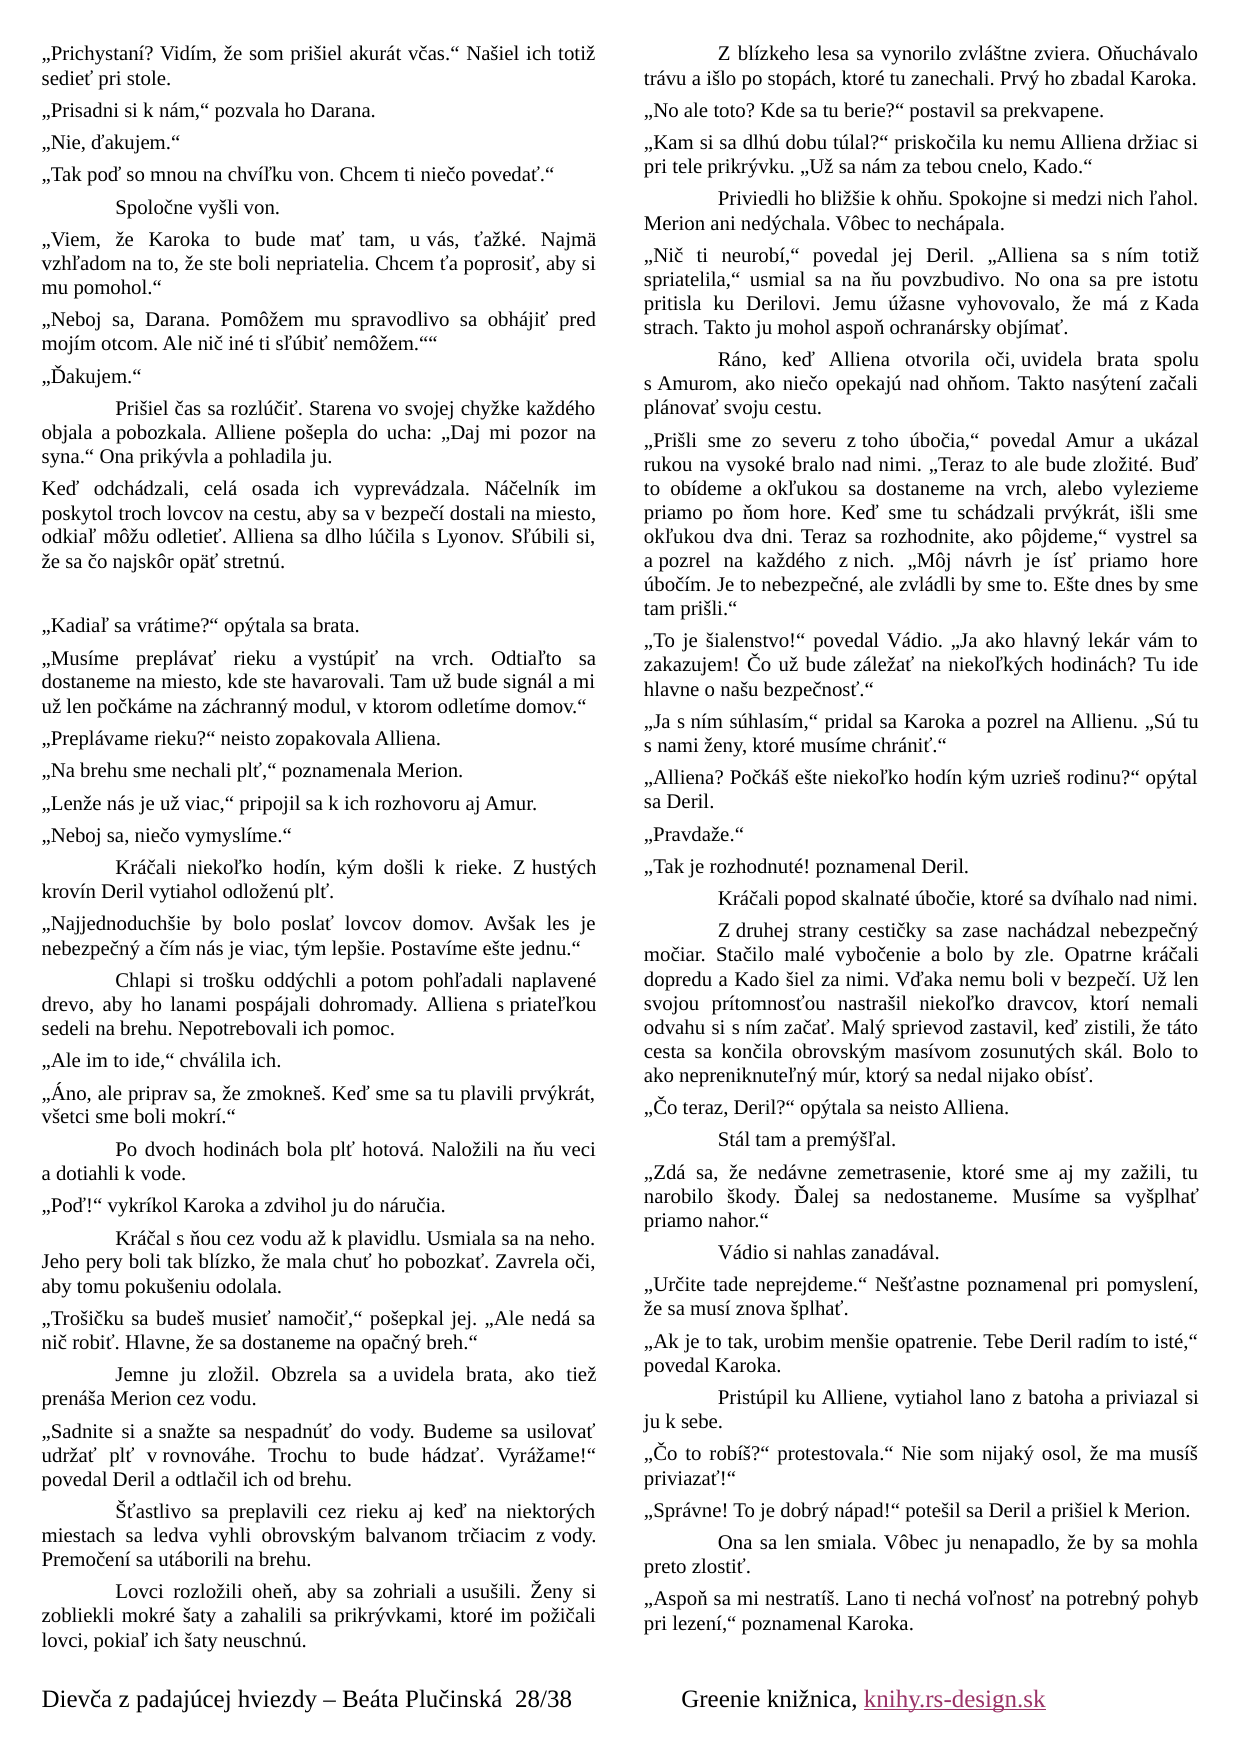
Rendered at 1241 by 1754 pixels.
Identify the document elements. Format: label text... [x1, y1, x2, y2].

text „Tak poď so mnou na chvíľku von. Chcem ti niečo povedať.“ [41, 162, 596, 186]
text „Zdá sa, že nedávne zemetrasenie, ktoré sme aj my zažili, tu narobilo škody. Ďalej sa nedostaneme. Musíme sa vyšplhať priamo nahor.“ [644, 1159, 1199, 1232]
text „Neboj sa, niečo vymyslíme.“ [41, 823, 596, 847]
text Kráčali niekoľko hodín, kým došli k rieke. Z hustých krovín Deril vytiahol odloženú plť. [41, 855, 596, 903]
text „Lenže nás je už viac,“ pripojil sa k ich rozhovoru aj Amur. [41, 790, 596, 814]
text Z druhej strany cestičky sa zase nachádzal nebezpečný močiar. Stačilo malé vybočenie a bolo by zle. Opatrne kráčali dopredu a Kado šiel za nimi. Vďaka nemu boli v bezpečí. Už len svojou prítomnosťou nastrašil niekoľko dravcov, ktorí nemali odvahu si s ním začať. Malý sprievod zastavil, keď zistili, že táto cesta sa končila obrovským masívom zosunutých skál. Bolo to ako nepreniknuteľný múr, ktorý sa nedal nijako obísť. [644, 918, 1199, 1087]
text Vádio si nahlas zanadával. [644, 1240, 1199, 1264]
text Jemne ju zložil. Obzrela sa a uvidela brata, ako tiež prenáša Merion cez vodu. [41, 1362, 596, 1410]
text „Čo teraz, Deril?“ opýtala sa neisto Alliena. [644, 1095, 1199, 1119]
text Kráčali popod skalnaté úbočie, ktoré sa dvíhalo nad nimi. [644, 886, 1199, 910]
text „Sadnite si a snažte sa nespadnúť do vody. Budeme sa usilovať udržať plť v rovnováhe. Trochu to bude hádzať. Vyrážame!“ povedal Deril a odtlačil ich od brehu. [41, 1418, 596, 1491]
text „Áno, ale priprav sa, že zmokneš. Keď sme sa tu plavili prvýkrát, všetci sme boli mokrí.“ [41, 1080, 596, 1128]
text Pristúpil ku Alliene, vytiahol lano z batoha a priviazal si ju k sebe. [644, 1385, 1199, 1433]
text „Poď!“ vykríkol Karoka a zdvihol ju do náručia. [41, 1193, 596, 1217]
text „Nie, ďakujem.“ [41, 130, 596, 154]
text „Najjednoduchšie by bolo poslať lovcov domov. Avšak les je nebezpečný a čím nás je viac, tým lepšie. Postavíme ešte jednu.“ [41, 911, 596, 959]
text „Správne! To je dobrý nápad!“ potešil sa Deril a prišiel k Merion. [644, 1498, 1199, 1522]
text „Prichystaní? Vidím, že som prišiel akurát včas.“ Našiel ich totiž sedieť pri stole. [41, 41, 596, 89]
text „Na brehu sme nechali plť,“ poznamenala Merion. [41, 758, 596, 782]
text Lovci rozložili oheň, aby sa zohriali a usušili. Ženy si zobliekli mokré šaty a zahalili sa prikrývkami, ktoré im požičali lovci, pokiaľ ich šaty neuschnú. [41, 1579, 596, 1652]
text „Nič ti neurobí,“ povedal jej Deril. „Alliena sa s ním totiž spriatelila,“ usmial sa na ňu povzbudivo. No ona sa pre istotu pritisla ku Derilovi. Jemu úžasne vyhovovalo, že má z Kada strach. Takto ju mohol aspoň ochranársky objímať. [644, 243, 1199, 339]
text Kráčal s ňou cez vodu až k plavidlu. Usmiala sa na neho. Jeho pery boli tak blízko, že mala chuť ho pobozkať. Zavrela oči, aby tomu pokušeniu odolala. [41, 1225, 596, 1298]
text Keď odchádzali, celá osada ich vyprevádzala. Náčelník im poskytol troch lovcov na cestu, aby sa v bezpečí dostali na miesto, odkiaľ môžu odletieť. Alliena sa dlho lúčila s Lyonov. Sľúbili si, že sa čo najskôr opäť stretnú. [41, 476, 596, 573]
text Stál tam a premýšľal. [644, 1127, 1199, 1151]
text „Alliena? Počkáš ešte niekoľko hodín kým uzrieš rodinu?“ opýtal sa Deril. [644, 765, 1199, 813]
text Ona sa len smiala. Vôbec ju nenapadlo, že by sa mohla preto zlostiť. [644, 1530, 1199, 1578]
text Spoločne vyšli von. [41, 194, 596, 219]
text Z blízkeho lesa sa vynorilo zvláštne zviera. Oňuchávalo trávu a išlo po stopách, ktoré tu zanechali. Prvý ho zbadal Karoka. [644, 41, 1199, 89]
text „Neboj sa, Darana. Pomôžem mu spravodlivo sa obhájiť pred mojím otcom. Ale nič iné ti sľúbiť nemôžem.““ [41, 307, 596, 355]
text „Trošičku sa budeš musieť namočiť,“ pošepkal jej. „Ale nedá sa nič robiť. Hlavne, že sa dostaneme na opačný breh.“ [41, 1306, 596, 1354]
text Prišiel čas sa rozlúčiť. Starena vo svojej chyžke každého objala a pobozkala. Alliene pošepla do ucha: „Daj mi pozor na syna.“ Ona prikývla a pohladila ju. [41, 396, 596, 468]
text „Pravdaže.“ [644, 821, 1199, 846]
text „Aspoň sa mi nestratíš. Lano ti nechá voľnosť na potrebný pohyb pri lezení,“ poznamenal Karoka. [644, 1586, 1199, 1634]
text „Ďakujem.“ [41, 364, 596, 388]
text Šťastlivo sa preplavili cez rieku aj keď na niektorých miestach sa ledva vyhli obrovským balvanom trčiacim z vody. Premočení sa utáborili na brehu. [41, 1499, 596, 1571]
text „No ale toto? Kde sa tu berie?“ postavil sa prekvapene. [644, 98, 1199, 122]
text „Tak je rozhodnuté! poznamenal Deril. [644, 854, 1199, 878]
text Ráno, keď Alliena otvorila oči, uvidela brata spolu s Amurom, ako niečo opekajú nad ohňom. Takto nasýtení začali plánovať svoju cestu. [644, 347, 1199, 419]
text „Ale im to ide,“ chválila ich. [41, 1048, 596, 1072]
text „Preplávame rieku?“ neisto zopakovala Alliena. [41, 726, 596, 750]
text Po dvoch hodinách bola plť hotová. Naložili na ňu veci a dotiahli k vode. [41, 1137, 596, 1185]
text „Ja s ním súhlasím,“ pridal sa Karoka a pozrel na Allienu. „Sú tu s nami ženy, ktoré musíme chrániť.“ [644, 709, 1199, 757]
text Chlapi si trošku oddýchli a potom pohľadali naplavené drevo, aby ho lanami pospájali dohromady. Alliena s priateľkou sedeli na brehu. Nepotrebovali ich pomoc. [41, 968, 596, 1040]
text „Prišli sme zo severu z toho úbočia,“ povedal Amur a ukázal rukou na vysoké bralo nad nimi. „Teraz to ale bude zložité. Buď to obídeme a okľukou sa dostaneme na vrch, alebo vylezieme priamo po ňom hore. Keď sme tu schádzali prvýkrát, išli sme okľukou dva dni. Teraz sa rozhodnite, ako pôjdeme,“ vystrel sa a pozrel na každého z nich. „Môj návrh je ísť priamo hore úbočím. Je to nebezpečné, ale zvládli by sme to. Ešte dnes by sme tam prišli.“ [644, 428, 1199, 620]
text „Určite tade neprejdeme.“ Nešťastne poznamenal pri pomyslení, že sa musí znova šplhať. [644, 1272, 1199, 1320]
text „Prisadni si k nám,“ pozvala ho Darana. [41, 98, 596, 122]
text „Kam si sa dlhú dobu túlal?“ priskočila ku nemu Alliena držiac si pri tele prikrývku. „Už sa nám za tebou cnelo, Kado.“ [644, 130, 1199, 178]
text Priviedli ho bližšie k ohňu. Spokojne si medzi nich ľahol. Merion ani nedýchala. Vôbec to nechápala. [644, 186, 1199, 234]
text „Viem, že Karoka to bude mať tam, u vás, ťažké. Najmä vzhľadom na to, že ste boli nepriatelia. Chcem ťa poprosiť, aby si mu pomohol.“ [41, 227, 596, 299]
text „To je šialenstvo!“ povedal Vádio. „Ja ako hlavný lekár vám to zakazujem! Čo už bude záležať na niekoľkých hodinách? Tu ide hlavne o našu bezpečnosť.“ [644, 628, 1199, 701]
text „Čo to robíš?“ protestovala.“ Nie som nijaký osol, že ma musíš priviazať!“ [644, 1441, 1199, 1489]
text „Ak je to tak, urobim menšie opatrenie. Tebe Deril radím to isté,“ povedal Karoka. [644, 1329, 1199, 1377]
text „Musíme preplávať rieku a vystúpiť na vrch. Odtiaľto sa dostaneme na miesto, kde ste havarovali. Tam už bude signál a mi už len počkáme na záchranný modul, v ktorom odletíme domov.“ [41, 645, 596, 718]
text „Kadiaľ sa vrátime?“ opýtala sa brata. [41, 613, 596, 637]
